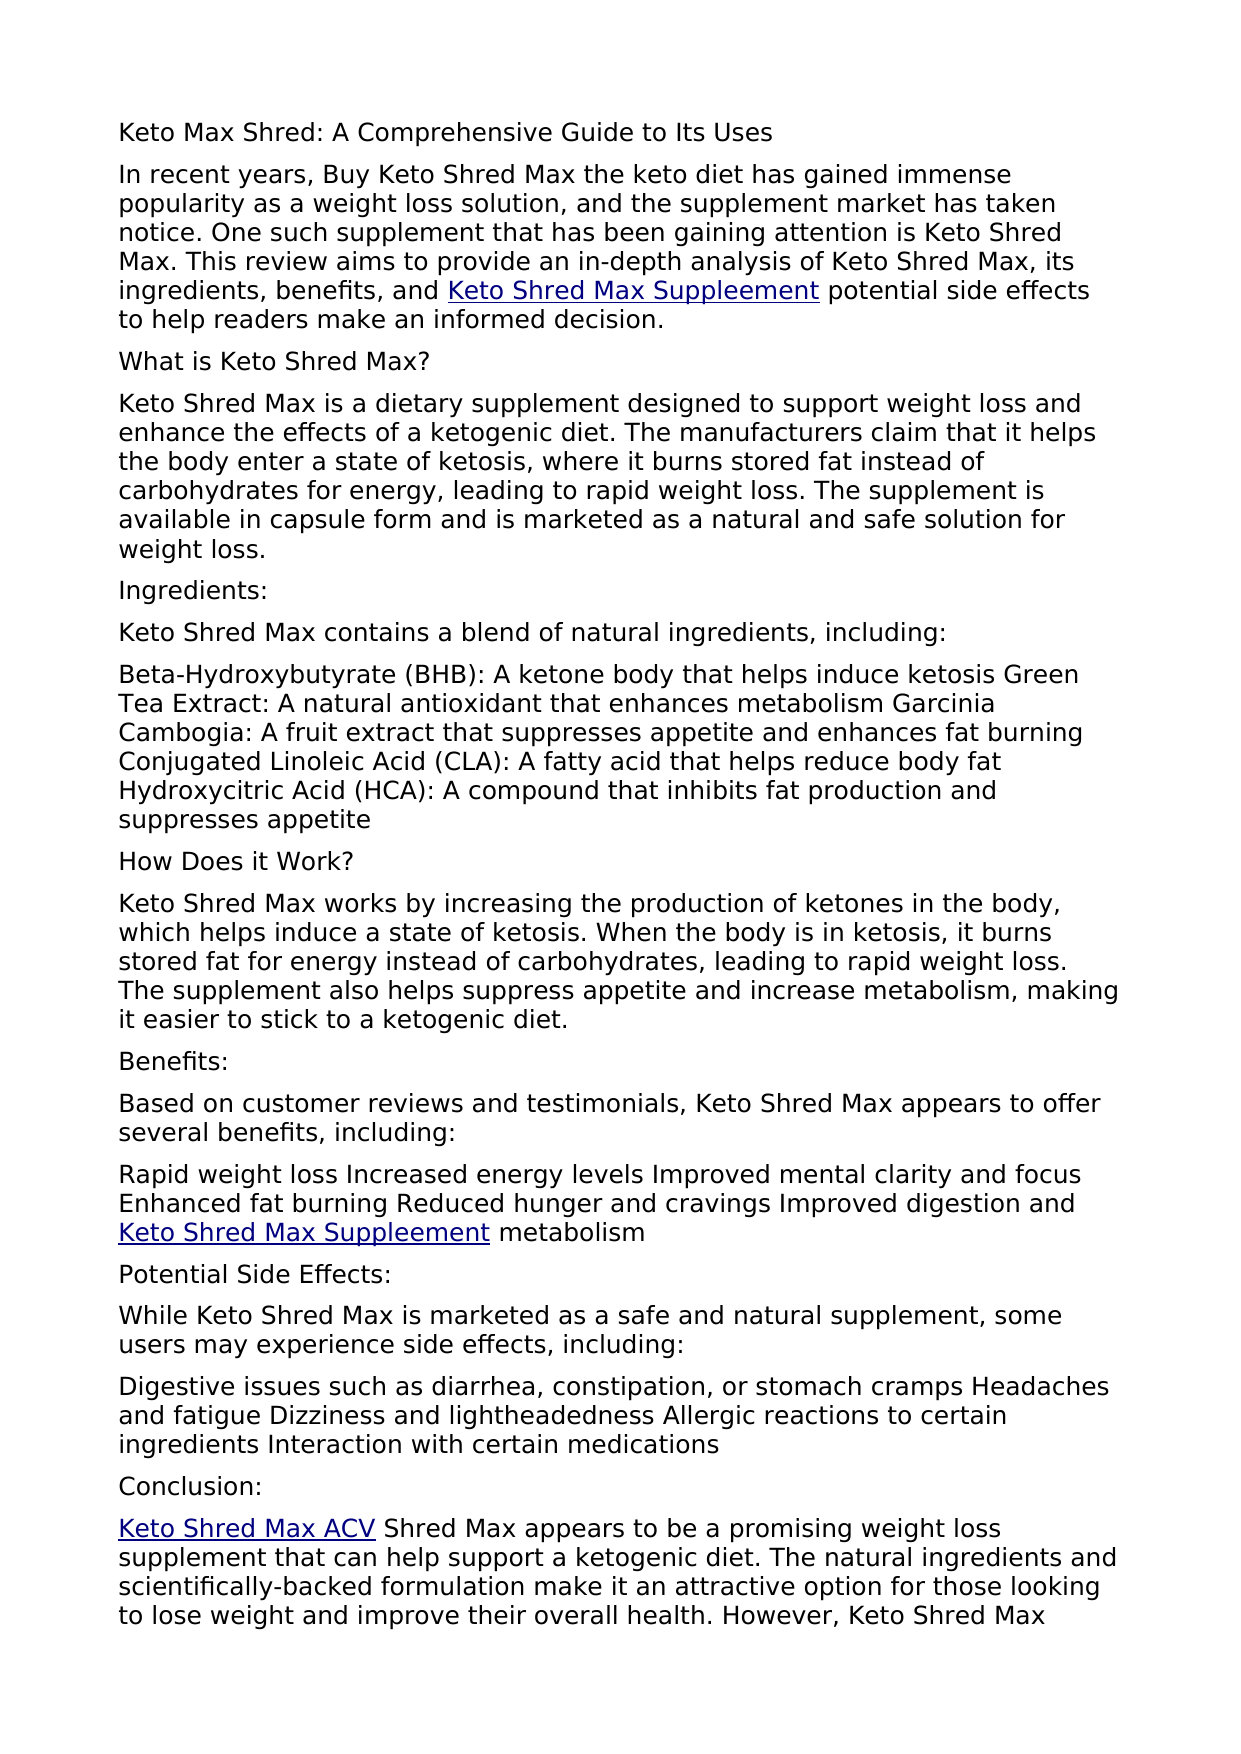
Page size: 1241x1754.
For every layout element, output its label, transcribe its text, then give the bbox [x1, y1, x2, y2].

text What is Keto Shred Max? [118, 347, 1122, 376]
text Conclusion: [118, 1472, 1122, 1501]
text Potential Side Effects: [118, 1260, 1122, 1289]
text Benefits: [118, 1047, 1122, 1076]
text Rapid weight loss Increased energy levels Improved mental clarity and focus Enhanced fat burning Reduced hunger and cravings Improved digestion and Keto Shred Max Suppleement metabolism [118, 1160, 1122, 1247]
text Keto Shred Max is a dietary supplement designed to support weight loss and enhance the effects of a ketogenic diet. The manufacturers claim that it helps the body enter a state of ketosis, where it burns stored fat instead of carbohydrates for energy, leading to rapid weight loss. The supplement is available in capsule form and is marketed as a natural and safe solution for weight loss. [118, 389, 1122, 564]
text Ingredients: [118, 576, 1122, 606]
text In recent years, Buy Keto Shred Max the keto diet has gained immense popularity as a weight loss solution, and the supplement market has taken notice. One such supplement that has been gaining attention is Keto Shred Max. This review aims to provide an in-depth analysis of Keto Shred Max, its ingredients, benefits, and Keto Shred Max Suppleement potential side effects to help readers make an informed decision. [118, 160, 1122, 335]
text Keto Max Shred: A Comprehensive Guide to Its Uses [118, 118, 1122, 147]
text Keto Shred Max ACV Shred Max appears to be a promising weight loss supplement that can help support a ketogenic diet. The natural ingredients and scientifically-backed formulation make it an attractive option for those looking to lose weight and improve their overall health. However, Keto Shred Max [118, 1514, 1122, 1631]
text While Keto Shred Max is marketed as a safe and natural supplement, some users may experience side effects, including: [118, 1301, 1122, 1360]
text How Does it Work? [118, 847, 1122, 876]
text Digestive issues such as diarrhea, constipation, or stomach cramps Headaches and fatigue Dizziness and lightheadedness Allergic reactions to certain ingredients Interaction with certain medications [118, 1372, 1122, 1460]
text Keto Shred Max contains a blend of natural ingredients, including: [118, 618, 1122, 647]
text Keto Shred Max works by increasing the production of ketones in the body, which helps induce a state of ketosis. When the body is in ketosis, it burns stored fat for energy instead of carbohydrates, leading to rapid weight loss. The supplement also helps suppress appetite and increase metabolism, making it easier to stick to a ketogenic diet. [118, 889, 1122, 1035]
text Beta-Hydroxybutyrate (BHB): A ketone body that helps induce ketosis Green Tea Extract: A natural antioxidant that enhances metabolism Garcinia Cambogia: A fruit extract that suppresses appetite and enhances fat burning Conjugated Linoleic Acid (CLA): A fatty acid that helps reduce body fat Hydroxycitric Acid (HCA): A compound that inhibits fat production and suppresses appetite [118, 660, 1122, 835]
text Based on customer reviews and testimonials, Keto Shred Max appears to offer several benefits, including: [118, 1089, 1122, 1147]
